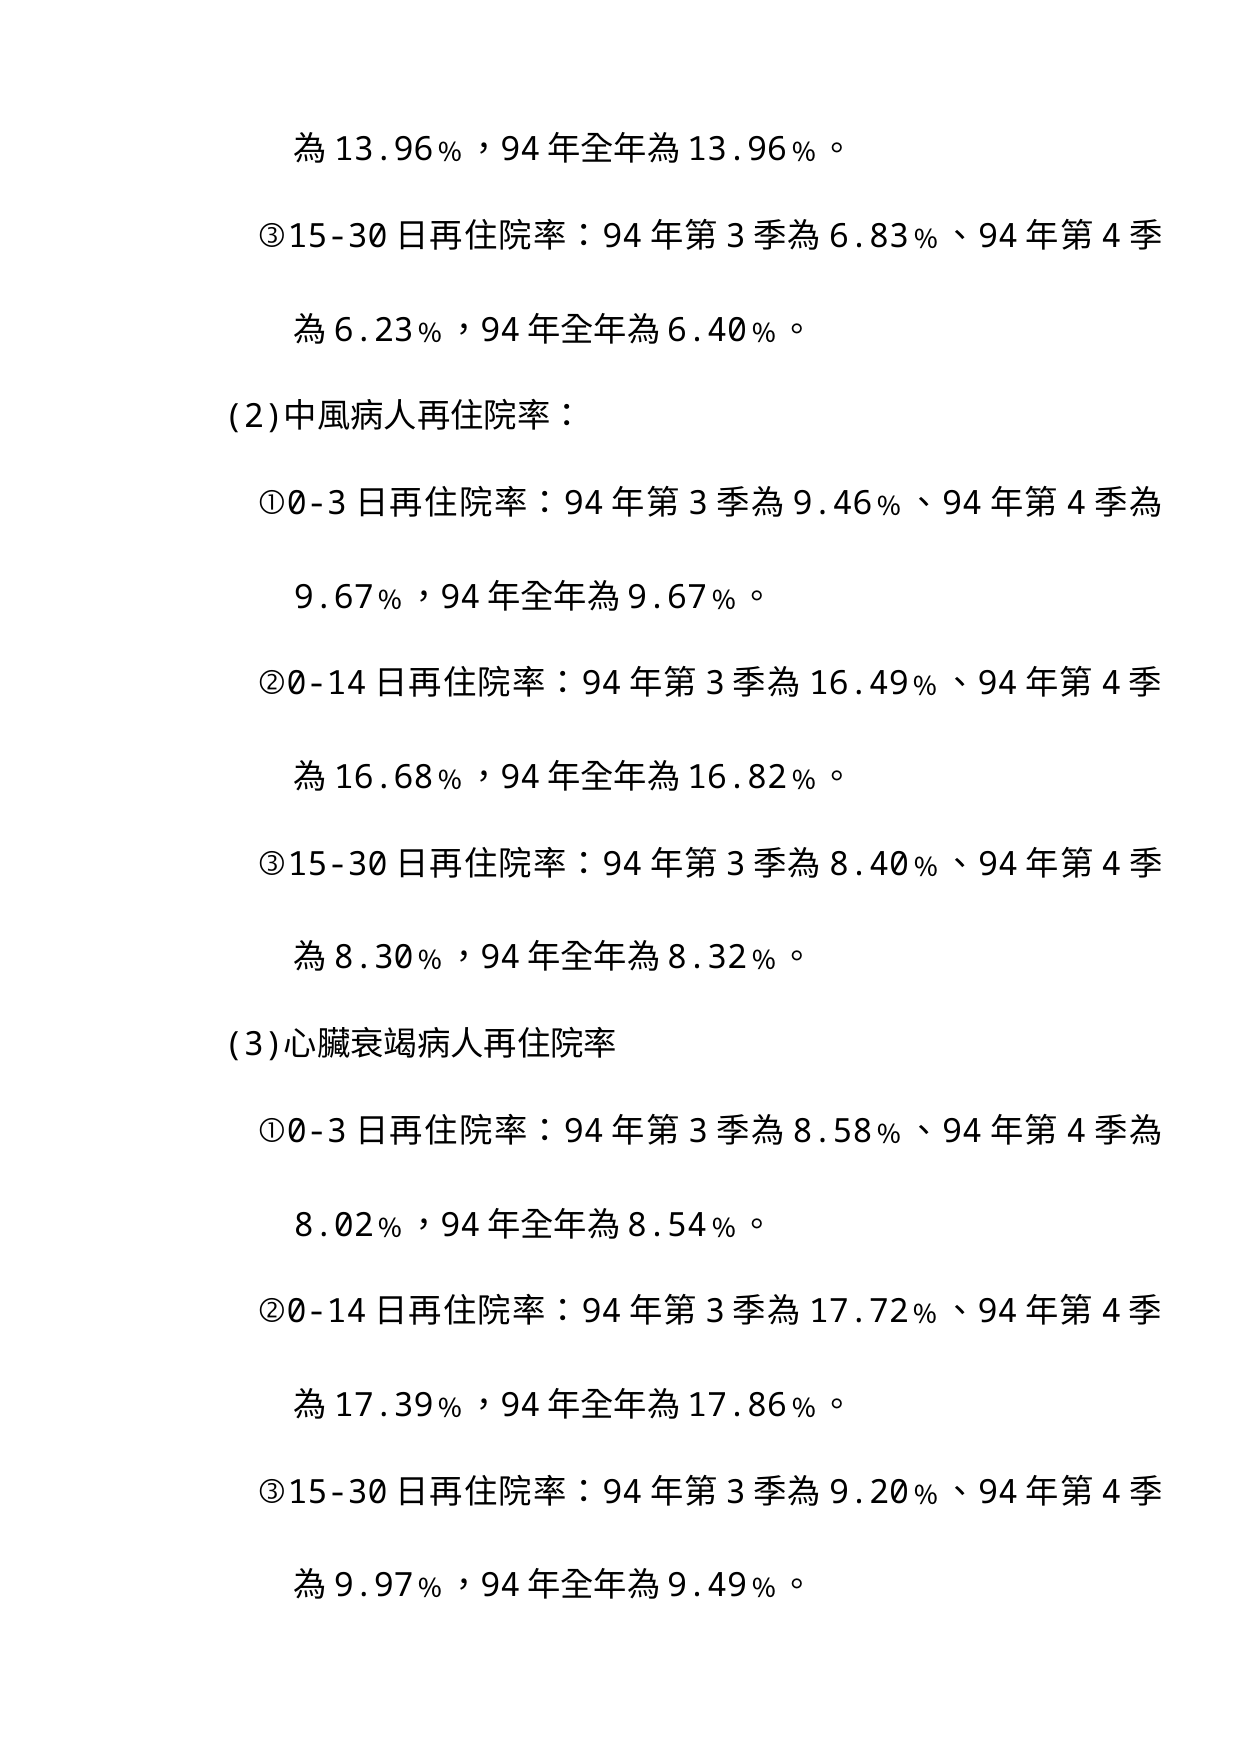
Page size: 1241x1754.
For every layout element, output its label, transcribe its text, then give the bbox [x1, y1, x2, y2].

text (2)中風病人再住院率： [224, 372, 1162, 434]
text 0-14日再住院率：94年第3季為17.72﹪、94年第4季為17.39﹪，94年全年為17.86﹪。 [257, 1267, 1162, 1423]
text 0-3日再住院率：94年第3季為8.58﹪、94年第4季為8.02﹪，94年全年為8.54﹪。 [257, 1086, 1162, 1242]
text 15-30日再住院率：94年第3季為6.83﹪、94年第4季為6.23﹪，94年全年為6.40﹪。 [257, 191, 1162, 347]
text (3)心臟衰竭病人再住院率 [224, 999, 1162, 1062]
text 0-14日再住院率：94年第3季為16.49﹪、94年第4季為16.68﹪，94年全年為16.82﹪。 [257, 639, 1162, 795]
text 0-3日再住院率：94年第3季為9.46﹪、94年第4季為9.67﹪，94年全年為9.67﹪。 [257, 458, 1162, 614]
text 為13.96﹪，94年全年為13.96﹪。 [257, 104, 1162, 167]
text 15-30日再住院率：94年第3季為9.20﹪、94年第4季為9.97﹪，94年全年為9.49﹪。 [257, 1447, 1162, 1603]
text 15-30日再住院率：94年第3季為8.40﹪、94年第4季為8.30﹪，94年全年為8.32﹪。 [257, 819, 1162, 975]
